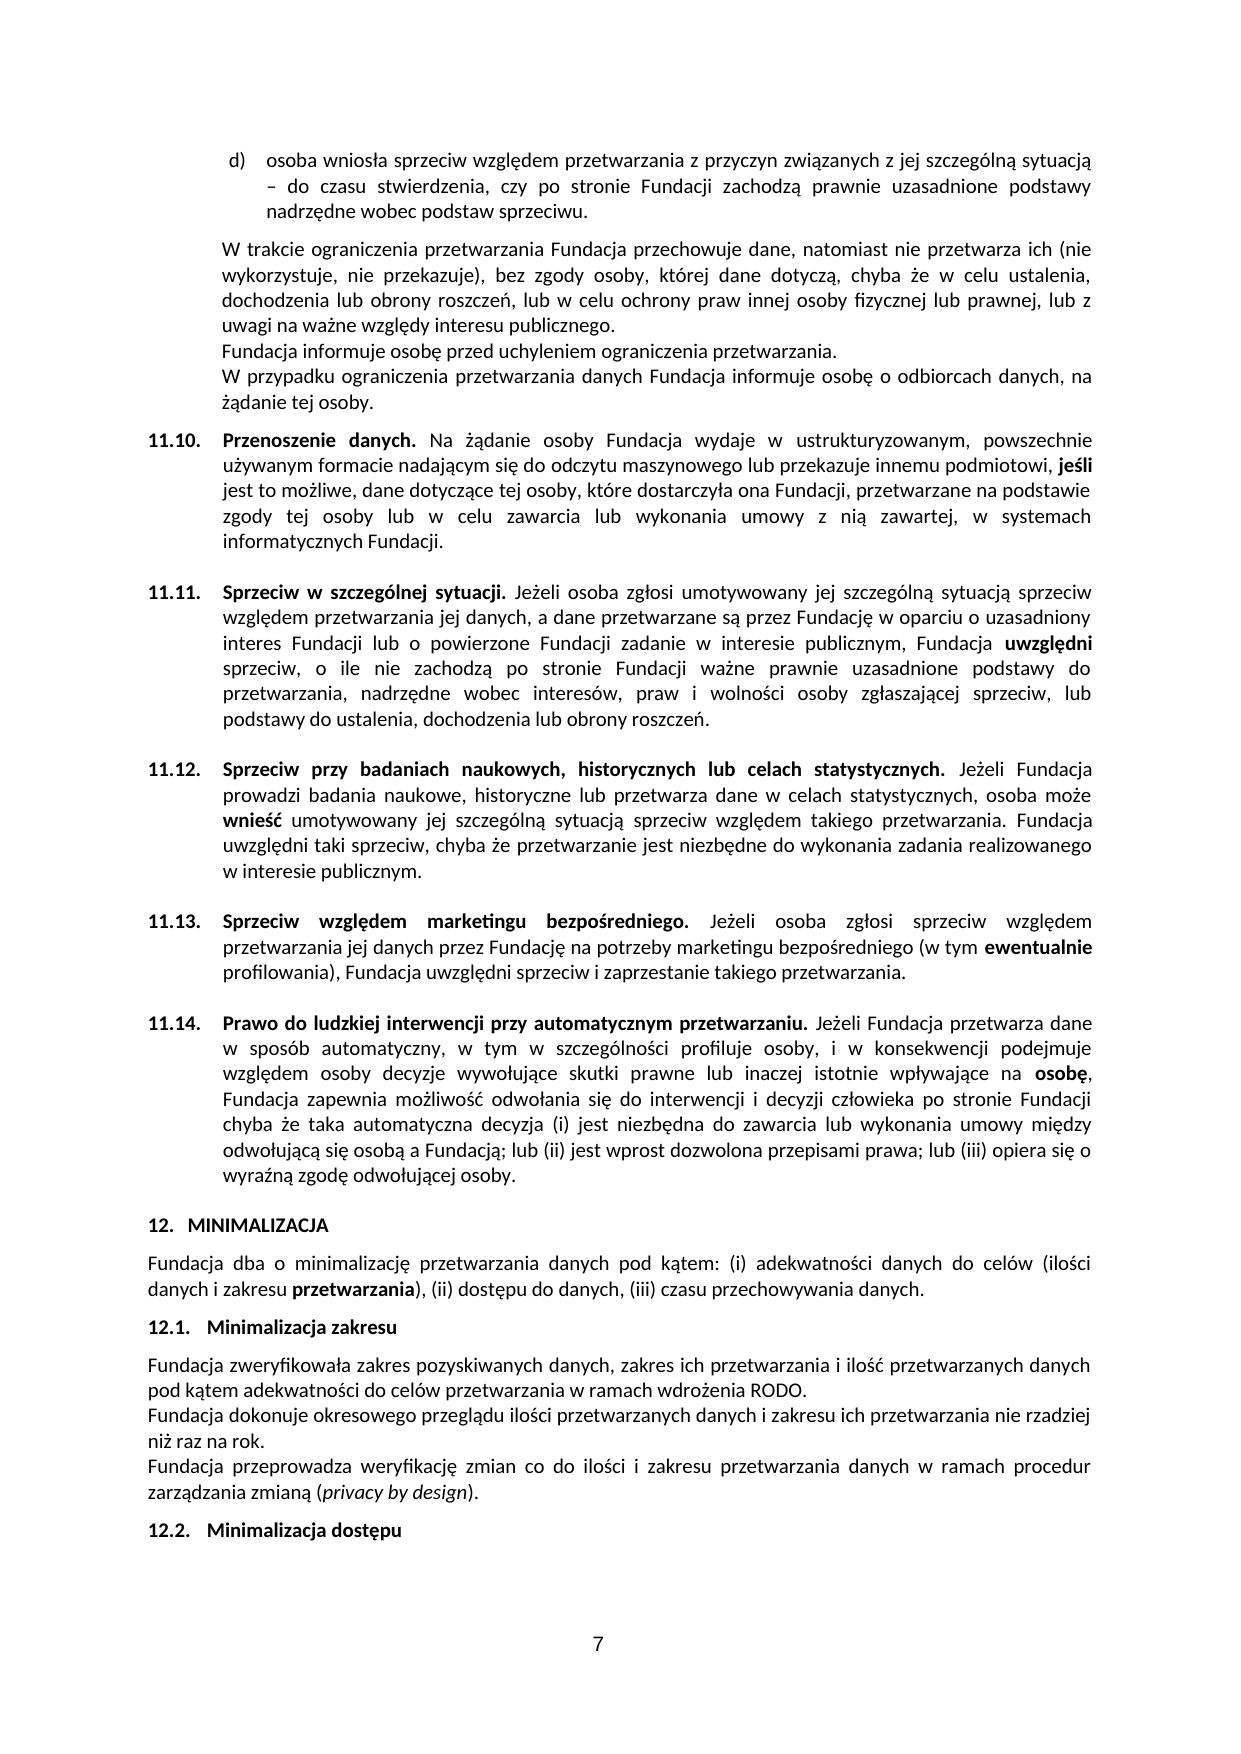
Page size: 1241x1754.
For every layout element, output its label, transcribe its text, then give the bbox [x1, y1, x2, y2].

list Prawo do ludzkiej interwencji przy automatycznym przetwarzaniu. Jeżeli Fundacja przetwarza dane w sposób automatyczny, w tym w szczególności profiluje osoby, i w konsekwencji podejmuje względem osoby decyzje wywołujące skutki prawne lub inaczej istotnie wpływające na osobę, Fundacja zapewnia możliwość odwołania się do interwencji i decyzji człowieka po stronie Fundacji chyba że taka automatyczna decyzja (i) jest niezbędna do zawarcia lub wykonania umowy między odwołującą się osobą a Fundacją; lub (ii) jest wprost dozwolona przepisami prawa; lub (iii) opiera się o wyraźną zgodę odwołującej osoby. [148, 1010, 1093, 1188]
list Sprzeciw względem marketingu bezpośredniego. Jeżeli osoba zgłosi sprzeciw względem przetwarzania jej danych przez Fundację na potrzeby marketingu bezpośredniego (w tym ewentualnie profilowania), Fundacja uwzględni sprzeciw i zaprzestanie takiego przetwarzania. [148, 908, 1093, 985]
list MINIMALIZACJA [148, 1213, 1093, 1238]
text Fundacja informuje osobę przed uchyleniem ograniczenia przetwarzania. [222, 338, 1093, 363]
text Fundacja dba o minimalizację przetwarzania danych pod kątem: (i) adekwatności danych do celów (ilości danych i zakresu przetwarzania), (ii) dostępu do danych, (iii) czasu przechowywania danych. [148, 1251, 1093, 1301]
list Sprzeciw przy badaniach naukowych, historycznych lub celach statystycznych. Jeżeli Fundacja prowadzi badania naukowe, historyczne lub przetwarza dane w celach statystycznych, osoba może wnieść umotywowany jej szczególną sytuacją sprzeciw względem takiego przetwarzania. Fundacja uwzględni taki sprzeciw, chyba że przetwarzanie jest niezbędne do wykonania zadania realizowanego w interesie publicznym. [148, 756, 1093, 883]
text Fundacja zweryfikowała zakres pozyskiwanych danych, zakres ich przetwarzania i ilość przetwarzanych danych pod kątem adekwatności do celów przetwarzania w ramach wdrożenia RODO. [148, 1352, 1093, 1403]
text W przypadku ograniczenia przetwarzania danych Fundacja informuje osobę o odbiorcach danych, na żądanie tej osoby. [222, 363, 1093, 414]
list Przenoszenie danych. Na żądanie osoby Fundacja wydaje w ustrukturyzowanym, powszechnie używanym formacie nadającym się do odczytu maszynowego lub przekazuje innemu podmiotowi, jeśli jest to możliwe, dane dotyczące tej osoby, które dostarczyła ona Fundacji, przetwarzane na podstawie zgody tej osoby lub w celu zawarcia lub wykonania umowy z nią zawartej, w systemach informatycznych Fundacji. [148, 427, 1093, 554]
list Sprzeciw w szczególnej sytuacji. Jeżeli osoba zgłosi umotywowany jej szczególną sytuacją sprzeciw względem przetwarzania jej danych, a dane przetwarzane są przez Fundację w oparciu o uzasadniony interes Fundacji lub o powierzone Fundacji zadanie w interesie publicznym, Fundacja uwzględni sprzeciw, o ile nie zachodzą po stronie Fundacji ważne prawnie uzasadnione podstawy do przetwarzania, nadrzędne wobec interesów, praw i wolności osoby zgłaszającej sprzeciw, lub podstawy do ustalenia, dochodzenia lub obrony roszczeń. [148, 579, 1093, 731]
text Fundacja dokonuje okresowego przeglądu ilości przetwarzanych danych i zakresu ich przetwarzania nie rzadziej niż raz na rok. [148, 1403, 1093, 1453]
text Fundacja przeprowadza weryfikację zmian co do ilości i zakresu przetwarzania danych w ramach procedur zarządzania zmianą (privacy by design). [148, 1453, 1093, 1504]
list osoba wniosła sprzeciw względem przetwarzania z przyczyn związanych z jej szczególną sytuacją – do czasu stwierdzenia, czy po stronie Fundacji zachodzą prawnie uzasadnione podstawy nadrzędne wobec podstaw sprzeciwu. [228, 148, 1093, 224]
list Minimalizacja dostępu [148, 1517, 1093, 1542]
list Minimalizacja zakresu [148, 1314, 1093, 1339]
text W trakcie ograniczenia przetwarzania Fundacja przechowuje dane, natomiast nie przetwarza ich (nie wykorzystuje, nie przekazuje), bez zgody osoby, której dane dotyczą, chyba że w celu ustalenia, dochodzenia lub obrony roszczeń, lub w celu ochrony praw innej osoby fizycznej lub prawnej, lub z uwagi na ważne względy interesu publicznego. [222, 236, 1093, 338]
